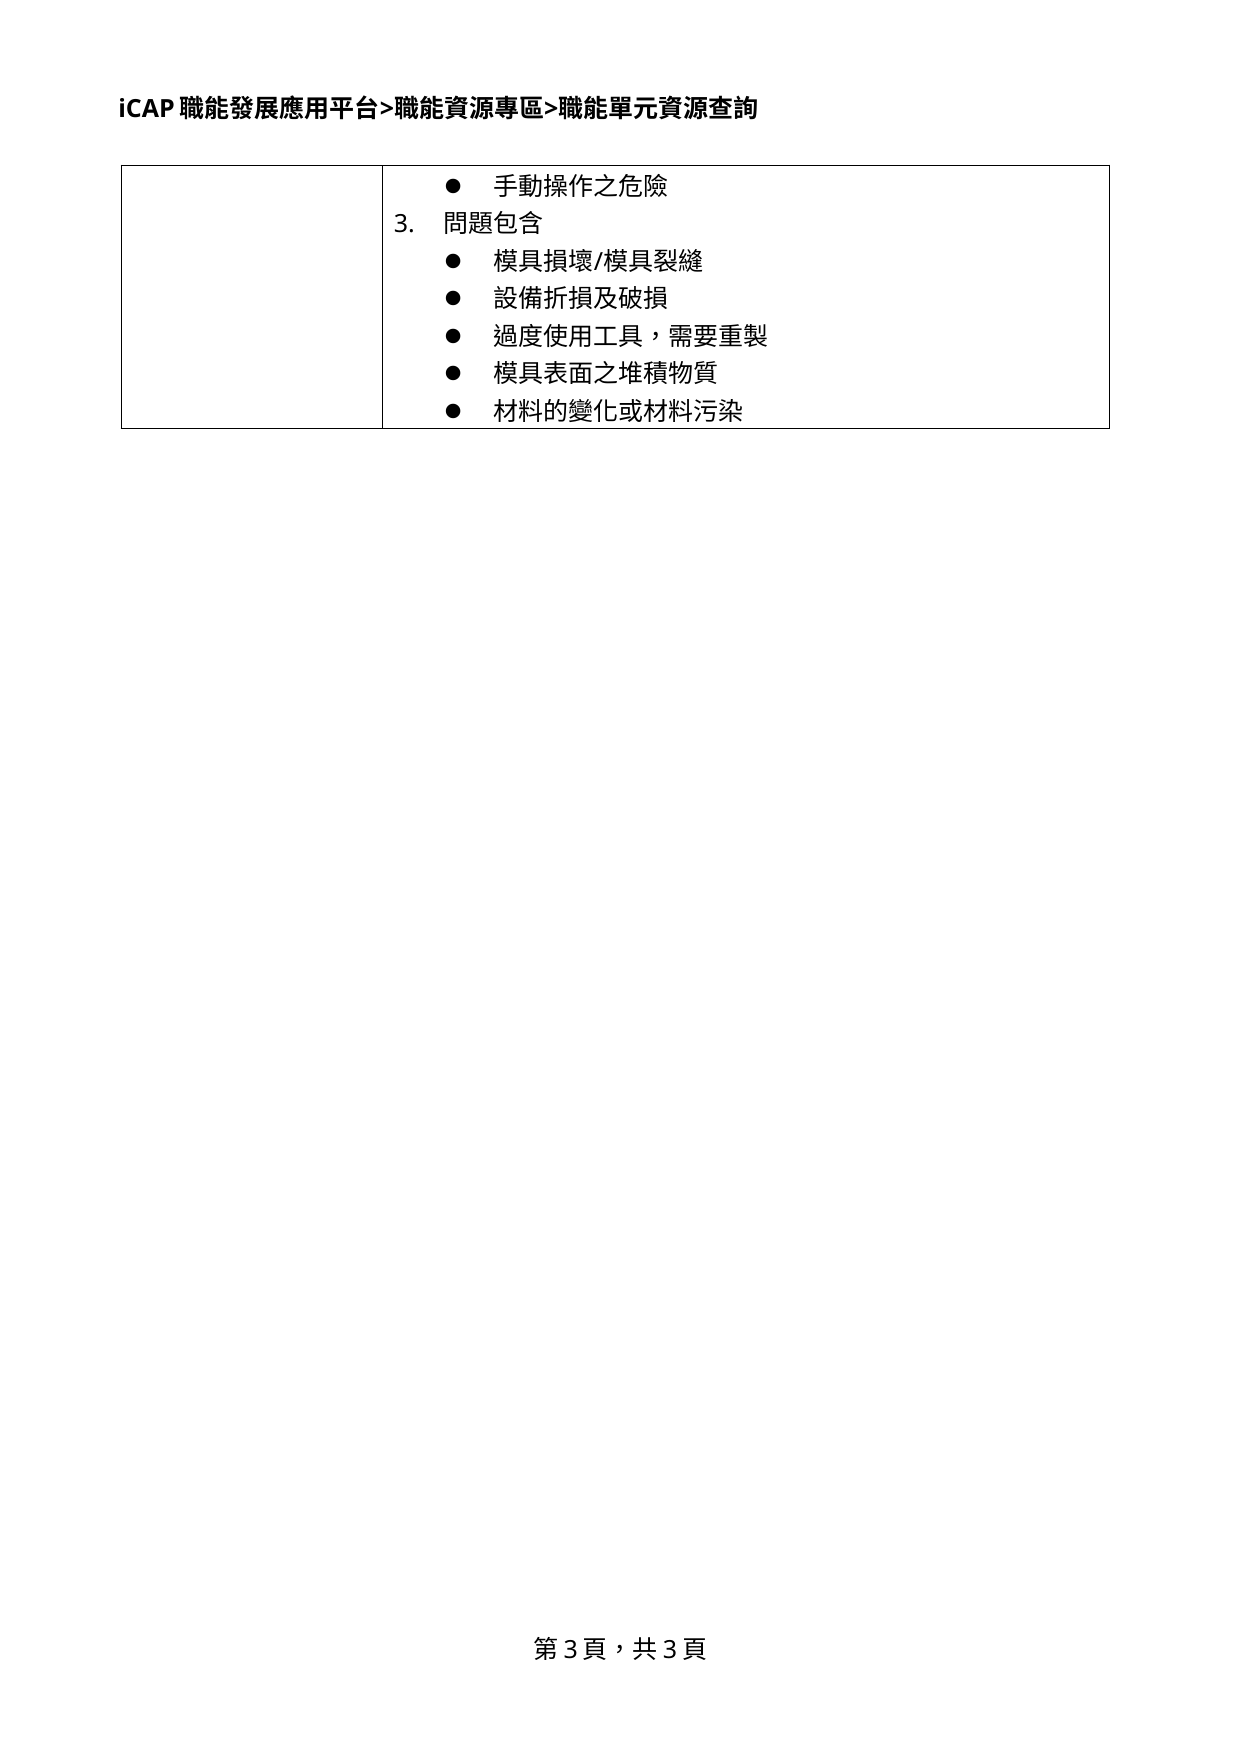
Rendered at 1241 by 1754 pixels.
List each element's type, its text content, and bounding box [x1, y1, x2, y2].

table_cell [122, 166, 382, 428]
table_cell 工具和設備 塗抹器具（如刷子或噴槍） 清潔工具（如塑膠刮刀、打磨機與拋光機） 切割機 測量裝置 相關個人防護裝備 危害 危險材料與氣體 移動之設備 手動操作之危險 問題包含 模具損壞/模具裂縫 設備折損及破損 過度使用工具，需要重製 模具表面之堆積物質 材料的變化或材料污染 [383, 166, 1109, 428]
